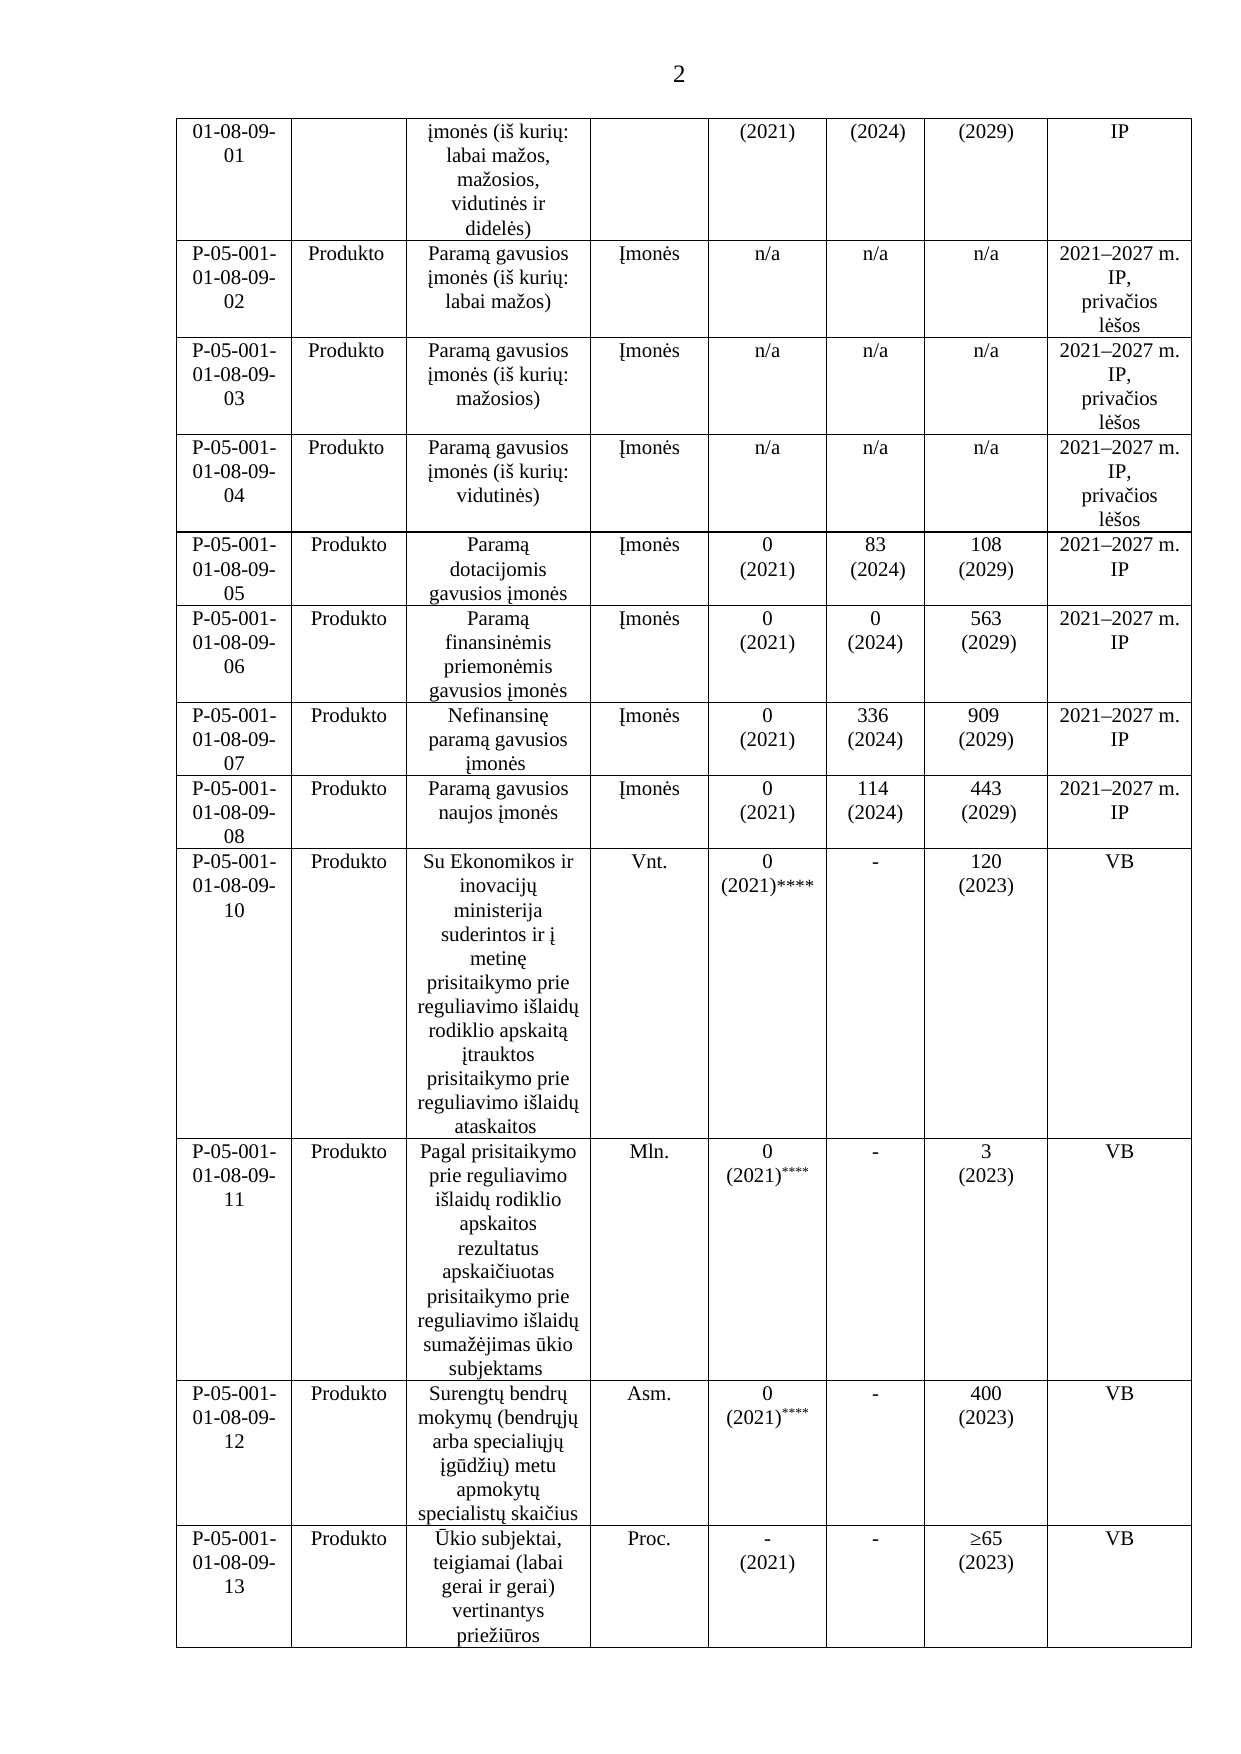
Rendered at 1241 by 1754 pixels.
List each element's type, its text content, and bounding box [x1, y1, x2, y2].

table_cell - [827, 1526, 924, 1647]
table_cell 114 (2024) [827, 776, 924, 848]
table_cell [292, 119, 406, 239]
table_cell P-05-001-01-08-09-02 [177, 241, 291, 337]
table_cell IP [1048, 119, 1191, 239]
table_cell n/a [827, 435, 924, 531]
table_cell P-05-001-01-08-09-04 [177, 435, 291, 531]
table_cell P-05-001-01-08-09-10 [177, 849, 291, 1138]
table_cell (2024) [827, 119, 924, 239]
table_cell 0 (2021)**** [709, 1139, 826, 1380]
table_cell Produkto [292, 533, 406, 604]
table_cell P-05-001-01-08-09-08 [177, 776, 291, 848]
table_cell įmonės (iš kurių: labai mažos, mažosios, vidutinės ir didelės) [407, 119, 590, 239]
table_cell Produkto [292, 435, 406, 531]
table_cell n/a [925, 241, 1047, 337]
table_cell 0 (2021)**** [709, 849, 826, 1138]
table_cell P-05-001-01-08-09-07 [177, 703, 291, 775]
table_cell VB [1048, 1381, 1191, 1525]
table_cell 563 (2029) [925, 606, 1047, 702]
table_cell Įmonės [591, 338, 708, 434]
table_cell 0 (2021)**** [709, 1381, 826, 1525]
table_cell Paramą gavusios naujos įmonės [407, 776, 590, 848]
table_cell Surengtų bendrų mokymų (bendrųjų arba specialiųjų įgūdžių) metu apmokytų specialistų skaičius [407, 1381, 590, 1525]
table_cell Įmonės [591, 703, 708, 775]
table_cell 2021–2027 m. IP [1048, 776, 1191, 848]
table_cell 400 (2023) [925, 1381, 1047, 1525]
table_cell n/a [709, 435, 826, 531]
table_cell Įmonės [591, 606, 708, 702]
table_cell n/a [827, 241, 924, 337]
table_cell Nefinansinę paramą gavusios įmonės [407, 703, 590, 775]
table_cell 2021–2027 m. IP, privačios lėšos [1048, 338, 1191, 434]
table_cell 0 (2021) [709, 606, 826, 702]
table_cell 0 (2021) [709, 776, 826, 848]
table_cell (2021) [709, 119, 826, 239]
table_cell [591, 119, 708, 239]
table_cell Produkto [292, 1526, 406, 1647]
table_cell Paramą gavusios įmonės (iš kurių: labai mažos) [407, 241, 590, 337]
table_cell VB [1048, 1139, 1191, 1380]
table_cell Ūkio subjektai, teigiamai (labai gerai ir gerai) vertinantys priežiūros [407, 1526, 590, 1647]
table_cell Pagal prisitaikymo prie reguliavimo išlaidų rodiklio apskaitos rezultatus apskaičiuotas prisitaikymo prie reguliavimo išlaidų sumažėjimas ūkio subjektams [407, 1139, 590, 1380]
table_cell (2029) [925, 119, 1047, 239]
table_cell Mln. [591, 1139, 708, 1380]
table_cell Produkto [292, 241, 406, 337]
table_cell P-05-001-01-08-09-11 [177, 1139, 291, 1380]
table_cell Produkto [292, 606, 406, 702]
table_cell Produkto [292, 703, 406, 775]
table_cell 2021–2027 m. IP [1048, 533, 1191, 604]
table_cell Įmonės [591, 533, 708, 604]
table_cell P-05-001-01-08-09-13 [177, 1526, 291, 1647]
table_cell Produkto [292, 849, 406, 1138]
table_cell Paramą finansinėmis priemonėmis gavusios įmonės [407, 606, 590, 702]
table_cell 443 (2029) [925, 776, 1047, 848]
table_cell Vnt. [591, 849, 708, 1138]
table_cell Proc. [591, 1526, 708, 1647]
table_cell n/a [709, 338, 826, 434]
table_cell VB [1048, 849, 1191, 1138]
table_cell Produkto [292, 776, 406, 848]
table_cell 0 (2024) [827, 606, 924, 702]
table_cell Su Ekonomikos ir inovacijų ministerija suderintos ir į metinę prisitaikymo prie reguliavimo išlaidų rodiklio apskaitą įtrauktos prisitaikymo prie reguliavimo išlaidų ataskaitos [407, 849, 590, 1138]
table_cell 120 (2023) [925, 849, 1047, 1138]
table_cell Įmonės [591, 241, 708, 337]
table_cell n/a [925, 435, 1047, 531]
table_cell 2021–2027 m. IP, privačios lėšos [1048, 241, 1191, 337]
table_cell - [827, 1139, 924, 1380]
table_cell Paramą dotacijomis gavusios įmonės [407, 533, 590, 604]
table_cell Paramą gavusios įmonės (iš kurių: mažosios) [407, 338, 590, 434]
table_cell Įmonės [591, 435, 708, 531]
table_cell 3 (2023) [925, 1139, 1047, 1380]
table_cell P-05-001-01-08-09-12 [177, 1381, 291, 1525]
table_cell n/a [827, 338, 924, 434]
table_cell Asm. [591, 1381, 708, 1525]
table_cell - [827, 849, 924, 1138]
table_cell 336 (2024) [827, 703, 924, 775]
table_cell - (2021) [709, 1526, 826, 1647]
table_cell 2021–2027 m. IP [1048, 703, 1191, 775]
table_cell n/a [709, 241, 826, 337]
table_cell n/a [925, 338, 1047, 434]
table_cell 0 (2021) [709, 703, 826, 775]
table_cell VB [1048, 1526, 1191, 1647]
table_cell Paramą gavusios įmonės (iš kurių: vidutinės) [407, 435, 590, 531]
table_cell 909 (2029) [925, 703, 1047, 775]
table_cell 0 (2021) [709, 533, 826, 604]
table_cell Produkto [292, 1139, 406, 1380]
table_cell 2021–2027 m. IP, privačios lėšos [1048, 435, 1191, 531]
table_cell P-05-001-01-08-09-06 [177, 606, 291, 702]
table_cell P-05-001-01-08-09-05 [177, 533, 291, 604]
table_cell 108 (2029) [925, 533, 1047, 604]
table_cell 01-08-09-01 [177, 119, 291, 239]
table_cell Produkto [292, 338, 406, 434]
table_cell ≥65 (2023) [925, 1526, 1047, 1647]
table_cell Produkto [292, 1381, 406, 1525]
table_cell - [827, 1381, 924, 1525]
table_cell 83 (2024) [827, 533, 924, 604]
table_cell P-05-001-01-08-09-03 [177, 338, 291, 434]
table_cell Įmonės [591, 776, 708, 848]
table_cell 2021–2027 m. IP [1048, 606, 1191, 702]
